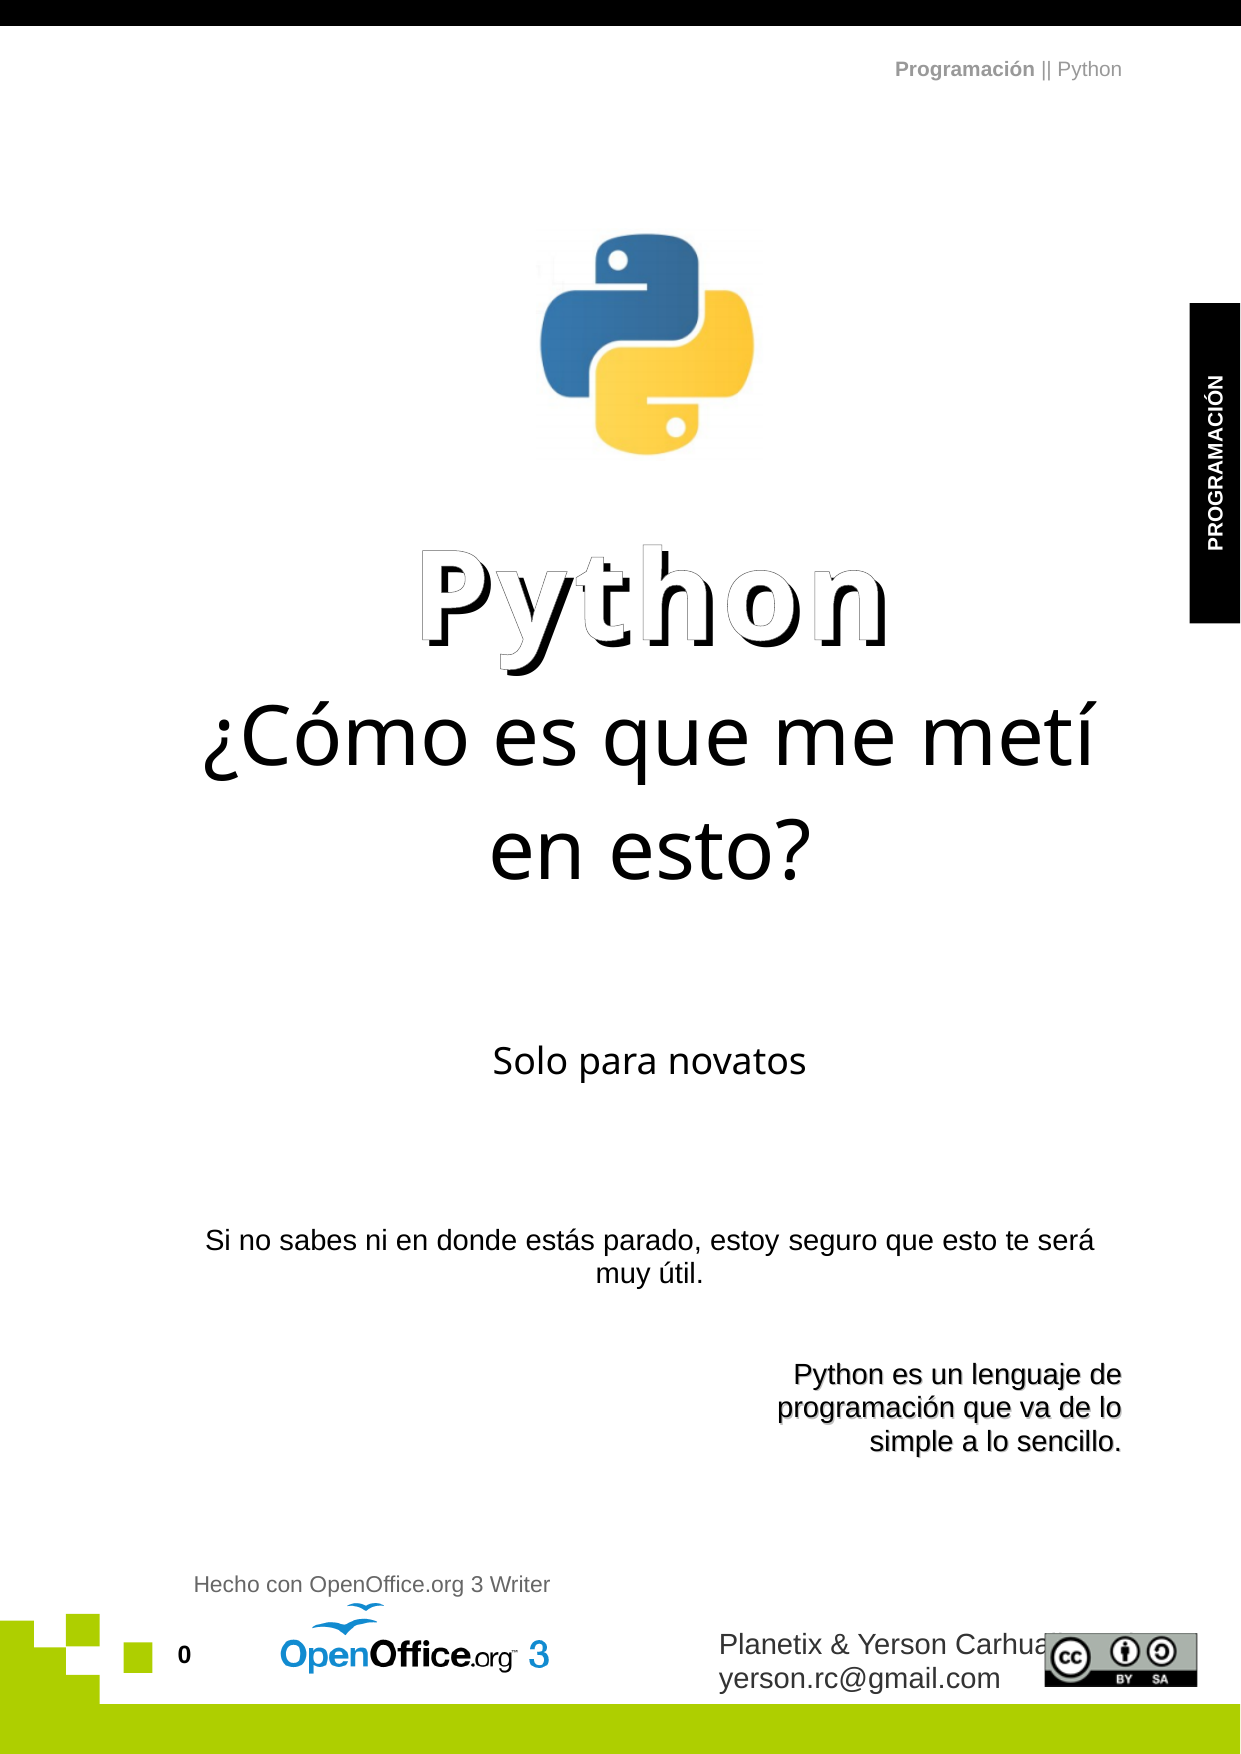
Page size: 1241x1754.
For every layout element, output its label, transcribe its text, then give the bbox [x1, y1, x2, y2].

text Python [177, 506, 1122, 676]
text Solo para novatos [177, 1034, 1122, 1085]
picture [535, 228, 764, 461]
text ¿Cómo es que me metí en esto? [177, 676, 1122, 903]
text Python es un lenguaje de programación que va de lo simple a lo sencillo. [766, 1357, 1122, 1457]
picture [272, 1597, 556, 1679]
text Si no sabes ni en donde estás parado, estoy seguro que esto te será muy útil. [177, 1223, 1122, 1290]
picture [1044, 1633, 1198, 1687]
